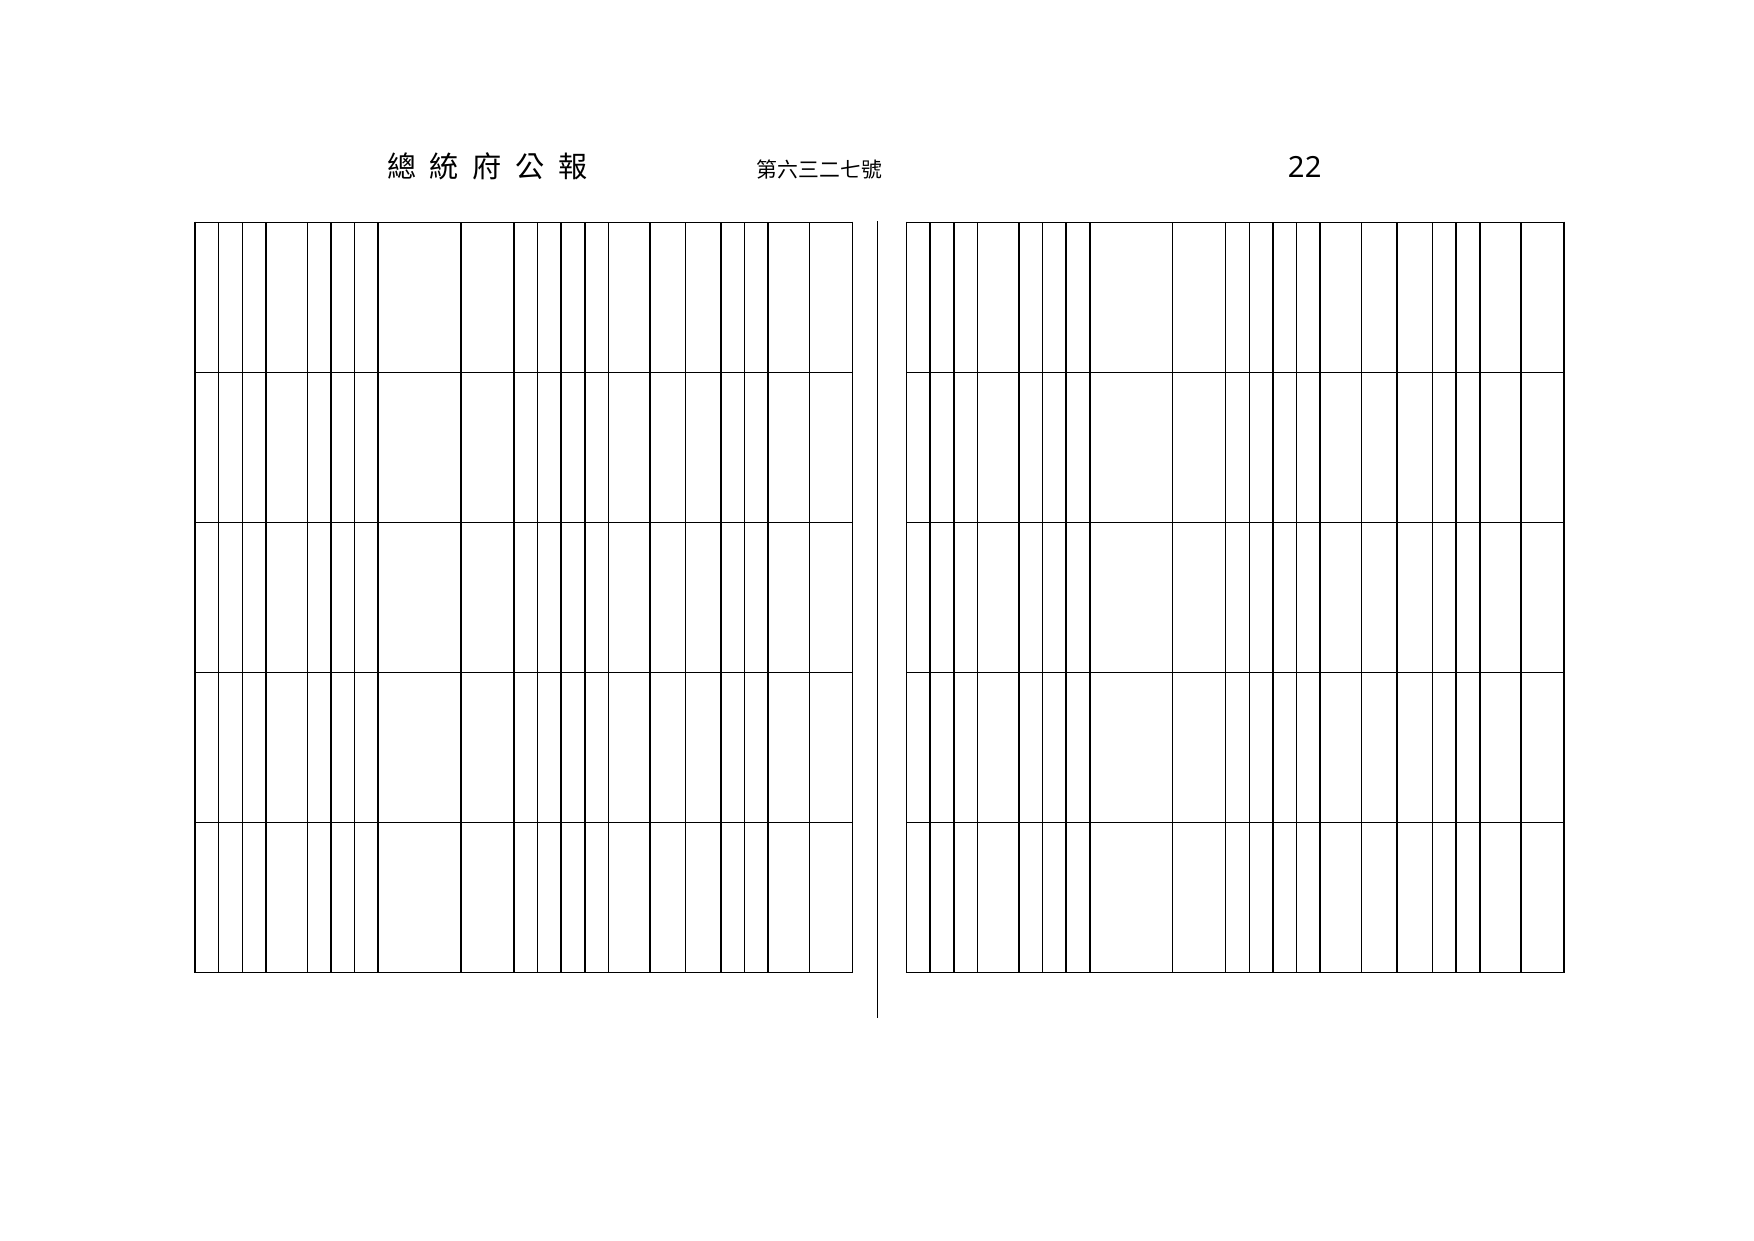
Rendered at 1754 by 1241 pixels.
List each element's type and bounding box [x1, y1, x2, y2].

table_cell [651, 223, 685, 372]
table_cell [1297, 523, 1319, 672]
table_cell [538, 373, 560, 522]
table_cell [538, 823, 560, 972]
table_cell [1297, 823, 1319, 972]
table_cell [1398, 823, 1432, 972]
table_cell [651, 823, 685, 972]
table_cell [538, 223, 560, 372]
table_cell [1173, 373, 1225, 522]
table_cell [355, 523, 377, 672]
table_cell [1274, 523, 1296, 672]
table_cell [769, 523, 809, 672]
table_cell [745, 523, 767, 672]
table_cell [651, 673, 685, 822]
table_cell [1091, 673, 1172, 822]
table_cell [931, 823, 953, 972]
table_cell [978, 823, 1018, 972]
table_cell [1398, 523, 1432, 672]
table_cell [267, 523, 307, 672]
table_cell [1481, 373, 1520, 522]
table_cell [1091, 523, 1172, 672]
table_cell [1433, 523, 1455, 672]
table_cell [810, 223, 852, 372]
table_cell [515, 523, 537, 672]
table_cell [308, 673, 330, 822]
table_cell [609, 823, 649, 972]
table_cell [609, 523, 649, 672]
table_cell [609, 373, 649, 522]
table_cell [810, 823, 852, 972]
table_cell [1457, 373, 1479, 522]
table_header [1362, 223, 1396, 372]
table_cell [196, 373, 218, 522]
table_cell [1457, 673, 1479, 822]
table_header [1522, 223, 1563, 372]
table_header [1274, 223, 1296, 372]
table_cell [1020, 673, 1042, 822]
table_cell [769, 223, 809, 372]
table_cell [745, 673, 767, 822]
table_cell [243, 523, 265, 672]
table_cell [651, 373, 685, 522]
table_cell [1250, 373, 1272, 522]
table_cell [355, 223, 377, 372]
table_cell [955, 523, 977, 672]
table_cell [586, 823, 608, 972]
table_cell [931, 373, 953, 522]
table_cell [586, 673, 608, 822]
table_cell [686, 223, 720, 372]
table_cell [379, 223, 460, 372]
table_cell [722, 823, 744, 972]
table_cell [722, 223, 744, 372]
table_cell [651, 523, 685, 672]
table_cell [1250, 823, 1272, 972]
table_header [907, 223, 929, 372]
table_cell [1274, 373, 1296, 522]
table_cell [1020, 523, 1042, 672]
table_cell [1433, 373, 1455, 522]
table_cell [219, 373, 242, 522]
table_cell [219, 223, 242, 372]
table_cell [1043, 673, 1065, 822]
table_cell [332, 673, 354, 822]
table_cell [1481, 523, 1520, 672]
table_header [1250, 223, 1272, 372]
table_cell [1173, 673, 1225, 822]
table_cell [955, 823, 977, 972]
table_cell [538, 523, 560, 672]
table_cell [515, 673, 537, 822]
table_cell [219, 673, 242, 822]
table_cell [308, 373, 330, 522]
table_header [955, 223, 977, 372]
table_cell [931, 523, 953, 672]
table_cell [955, 673, 977, 822]
table_header [931, 223, 953, 372]
table_cell [1173, 523, 1225, 672]
table_cell [462, 673, 513, 822]
table_cell [379, 673, 460, 822]
table_header [1433, 223, 1455, 372]
table_cell [1067, 373, 1089, 522]
table_header [1297, 223, 1319, 372]
table_cell [1091, 373, 1172, 522]
table_header [1173, 223, 1225, 372]
table_cell [722, 523, 744, 672]
table_cell [355, 373, 377, 522]
table_cell [978, 673, 1018, 822]
table_cell [196, 823, 218, 972]
table_header [1321, 223, 1361, 372]
table_cell [1433, 823, 1455, 972]
table_cell [769, 373, 809, 522]
table_cell [1362, 823, 1396, 972]
table_header [1398, 223, 1432, 372]
table_cell [562, 373, 584, 522]
table_cell [722, 373, 744, 522]
table_cell [243, 823, 265, 972]
table_cell [515, 373, 537, 522]
table_cell [1398, 373, 1432, 522]
table_cell [1433, 673, 1455, 822]
table_cell [562, 673, 584, 822]
table_cell [907, 673, 929, 822]
table_cell [1321, 523, 1361, 672]
table_cell [810, 673, 852, 822]
table_cell [1067, 823, 1089, 972]
table_cell [1250, 673, 1272, 822]
table_cell [355, 823, 377, 972]
table_cell [769, 673, 809, 822]
table_cell [907, 373, 929, 522]
table_cell [907, 823, 929, 972]
table_cell [243, 373, 265, 522]
table_header [1481, 223, 1520, 372]
table_cell [379, 823, 460, 972]
table_cell [1321, 373, 1361, 522]
table_cell [907, 523, 929, 672]
table_cell [515, 823, 537, 972]
table_cell [332, 823, 354, 972]
table_cell [1226, 673, 1249, 822]
table_cell [1297, 673, 1319, 822]
table_header [1043, 223, 1065, 372]
table_cell [686, 523, 720, 672]
table_cell [308, 523, 330, 672]
table_cell [462, 823, 513, 972]
table_cell [1321, 823, 1361, 972]
table_cell [562, 523, 584, 672]
table_header [1457, 223, 1479, 372]
table_cell [515, 223, 537, 372]
table_cell [538, 673, 560, 822]
table_cell [609, 673, 649, 822]
table_cell [267, 823, 307, 972]
table_cell [1522, 673, 1563, 822]
table_cell [609, 223, 649, 372]
table_header [1091, 223, 1172, 372]
table_cell [1522, 523, 1563, 672]
table_cell [1226, 823, 1249, 972]
table_cell [1274, 673, 1296, 822]
table_cell [308, 223, 330, 372]
table_cell [1043, 823, 1065, 972]
table_cell [1043, 523, 1065, 672]
table_cell [308, 823, 330, 972]
table_cell [1457, 523, 1479, 672]
table_cell [810, 523, 852, 672]
table_cell [1226, 523, 1249, 672]
table_cell [355, 673, 377, 822]
table_header [978, 223, 1018, 372]
table_cell [1297, 373, 1319, 522]
table_cell [267, 373, 307, 522]
table_header [1020, 223, 1042, 372]
table_cell [745, 373, 767, 522]
table_cell [586, 523, 608, 672]
table_cell [1043, 373, 1065, 522]
table_cell [219, 823, 242, 972]
table_cell [1362, 523, 1396, 672]
table_cell [686, 823, 720, 972]
table_cell [586, 223, 608, 372]
table_header [1226, 223, 1249, 372]
table_cell [745, 223, 767, 372]
table_cell [1398, 673, 1432, 822]
table_cell [267, 673, 307, 822]
table_cell [332, 223, 354, 372]
table_cell [1226, 373, 1249, 522]
table_cell [586, 373, 608, 522]
table_cell [379, 373, 460, 522]
table_cell [1481, 673, 1520, 822]
table_cell [1091, 823, 1172, 972]
table_cell [267, 223, 307, 372]
table_cell [243, 673, 265, 822]
table_cell [462, 523, 513, 672]
table_cell [1522, 373, 1563, 522]
table_cell [562, 223, 584, 372]
table_cell [1362, 673, 1396, 822]
table_cell [196, 223, 218, 372]
table_cell [196, 523, 218, 672]
table_cell [931, 673, 953, 822]
table_cell [462, 373, 513, 522]
table_cell [1067, 673, 1089, 822]
table_cell [955, 373, 977, 522]
table_cell [332, 523, 354, 672]
table_cell [1321, 673, 1361, 822]
table_cell [1362, 373, 1396, 522]
table_cell [722, 673, 744, 822]
table_cell [1481, 823, 1520, 972]
table_cell [462, 223, 513, 372]
table_cell [1522, 823, 1563, 972]
table_cell [219, 523, 242, 672]
table_cell [686, 673, 720, 822]
table_cell [978, 523, 1018, 672]
table_cell [243, 223, 265, 372]
table_cell [745, 823, 767, 972]
table_cell [810, 373, 852, 522]
table_cell [1020, 373, 1042, 522]
table_cell [332, 373, 354, 522]
table_cell [562, 823, 584, 972]
table_cell [1173, 823, 1225, 972]
table_cell [769, 823, 809, 972]
table_cell [379, 523, 460, 672]
table_cell [1020, 823, 1042, 972]
table_header [1067, 223, 1089, 372]
table_cell [1457, 823, 1479, 972]
table_cell [1067, 523, 1089, 672]
table_cell [686, 373, 720, 522]
table_cell [196, 673, 218, 822]
table_cell [1250, 523, 1272, 672]
table_cell [1274, 823, 1296, 972]
table_cell [978, 373, 1018, 522]
